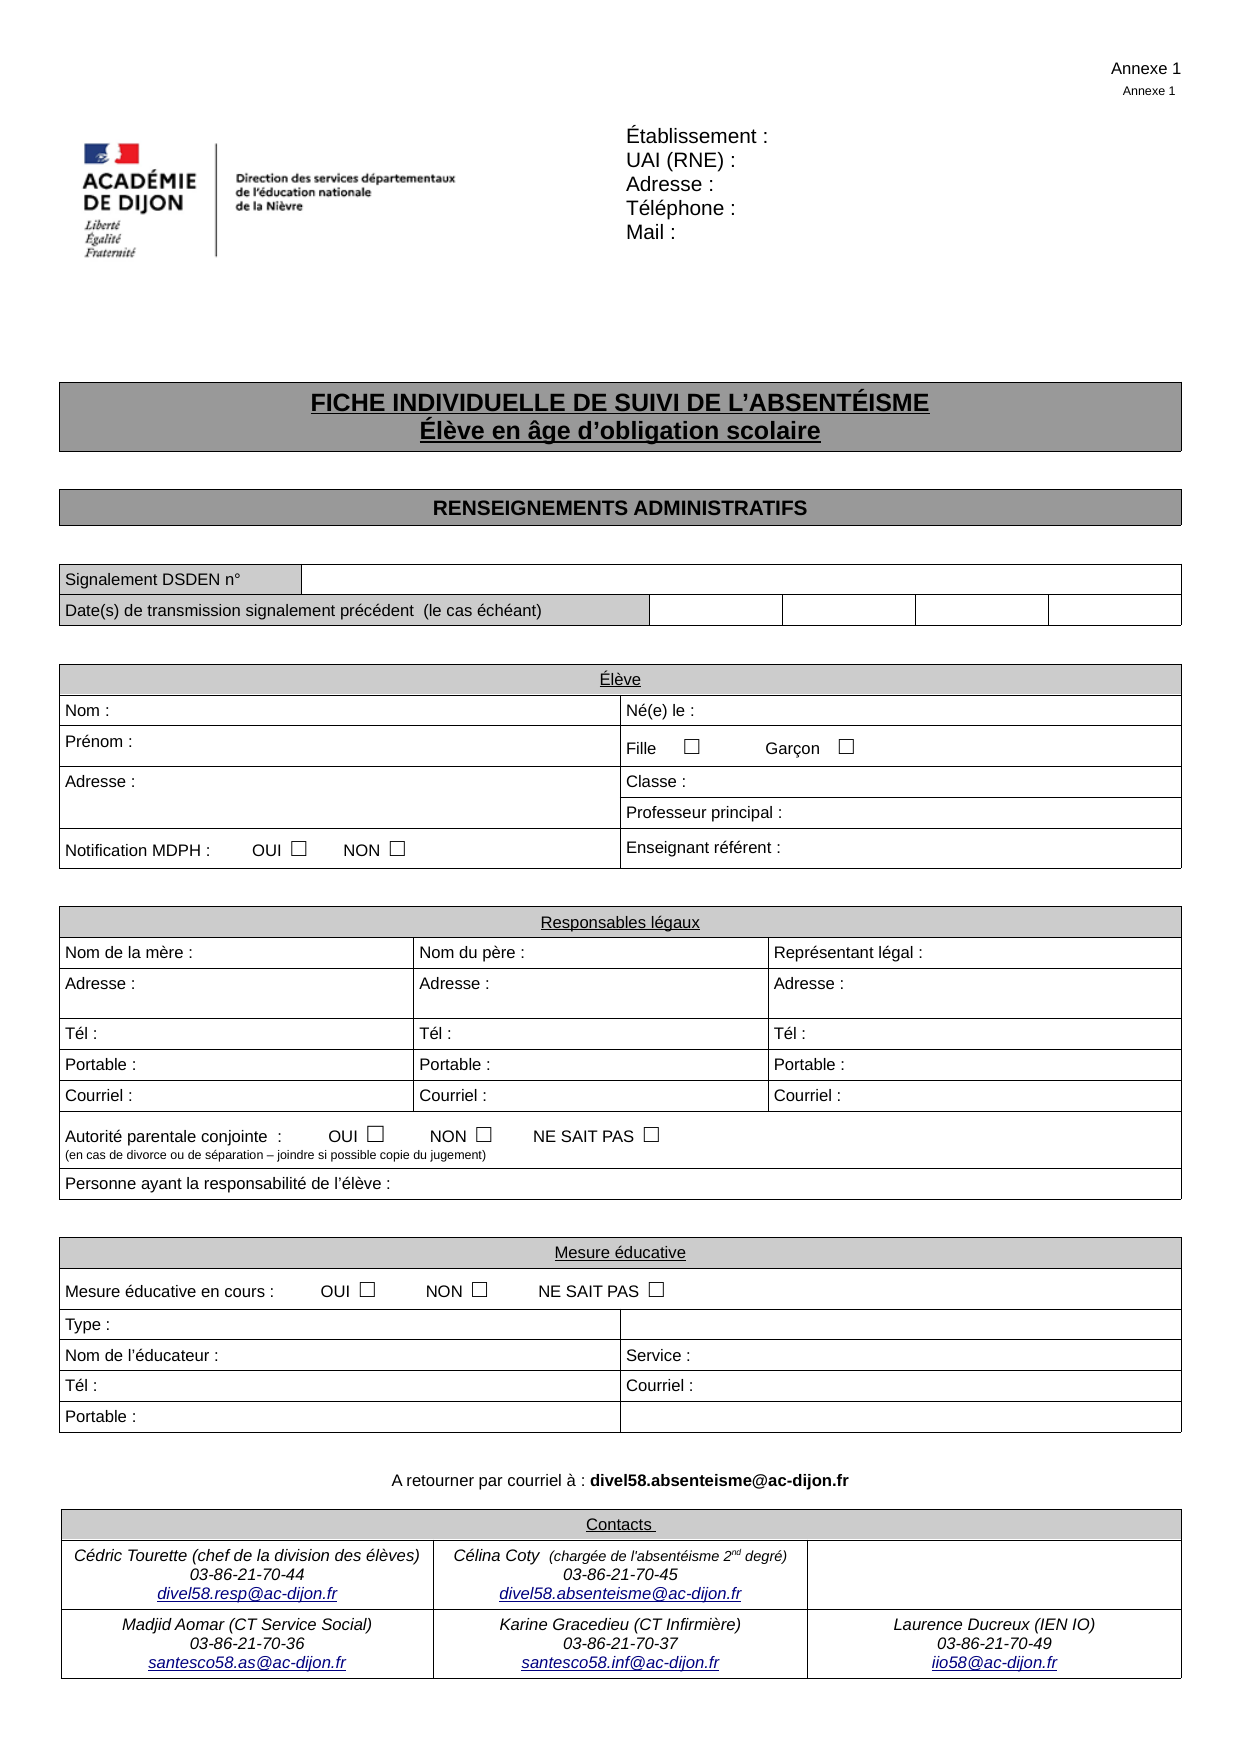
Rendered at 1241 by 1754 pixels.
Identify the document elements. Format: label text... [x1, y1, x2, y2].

table_cell Date(s) de transmission signalement précédent (le cas échéant) [60, 595, 649, 625]
table_cell [916, 595, 1048, 625]
table_cell [1049, 595, 1181, 625]
table_cell Portable : [414, 1050, 768, 1080]
table_cell Portable : [60, 1402, 620, 1432]
table_cell Établissement : UAI (RNE) : Adresse : Téléphone : Mail : [620, 119, 1181, 358]
table_cell [621, 1310, 1181, 1339]
table_cell Portable : [60, 1050, 413, 1080]
table_cell Adresse : [60, 767, 620, 827]
table_cell Nom du père : [414, 938, 768, 968]
table_cell Notification MDPH : OUI □ NON □ [60, 829, 620, 868]
table_cell Adresse : [60, 969, 413, 1018]
table_cell Portable : [769, 1050, 1181, 1080]
table_header Contacts [62, 1510, 1181, 1539]
table_cell Représentant légal : [769, 938, 1181, 968]
table_cell Courriel : [414, 1081, 768, 1111]
table_cell Mesure éducative en cours : OUI □ NON □ NE SAIT PAS □ [60, 1269, 1181, 1308]
table_cell Adresse : [769, 969, 1181, 1018]
table_cell Tél : [769, 1019, 1181, 1049]
table_header [302, 565, 1181, 594]
table_cell Karine Gracedieu (CT Infirmière) 03-86-21-70-37 santesco58.inf@ac-dijon.fr [434, 1610, 807, 1678]
table_cell Né(e) le : [621, 696, 1181, 725]
table_cell [621, 1402, 1181, 1432]
table_cell Service : [621, 1340, 1181, 1370]
table_cell Tél : [414, 1019, 768, 1049]
table_header Responsables légaux [60, 907, 1181, 937]
table_cell Courriel : [769, 1081, 1181, 1111]
table_cell Tél : [60, 1371, 620, 1401]
table_cell [59, 119, 620, 358]
table_cell Madjid Aomar (CT Service Social) 03-86-21-70-36 santesco58.as@ac-dijon.fr [62, 1610, 433, 1678]
table_cell Prénom : [60, 726, 620, 766]
table_cell [783, 595, 915, 625]
table_cell [808, 1541, 1181, 1609]
table_header Renseignements administratifs [60, 490, 1181, 525]
text A retourner par courriel à : divel58.absenteisme@ac-dijon.fr [59, 1470, 1181, 1489]
table_cell Courriel : [60, 1081, 413, 1111]
table_cell Courriel : [621, 1371, 1181, 1401]
table_header Annexe 1 [59, 78, 1181, 118]
table_cell Professeur principal : [621, 798, 1181, 827]
table_cell Classe : [621, 767, 1181, 797]
table_cell Nom : [60, 696, 620, 725]
table_cell Cédric Tourette (chef de la division des élèves) 03-86-21-70-44 divel58.resp@ac-dijon.fr [62, 1541, 433, 1609]
table_cell Célina Coty (chargée de l'absentéisme 2nd degré) 03-86-21-70-45 divel58.absenteisme@ac-dijon.fr [434, 1541, 807, 1609]
table_cell Nom de l’éducateur : [60, 1340, 620, 1370]
table_cell Autorité parentale conjointe : OUI □ NON □ NE SAIT PAS □ (en cas de divorce ou de séparation – joindre si possible copie du jugement) [60, 1112, 1181, 1168]
table_cell Personne ayant la responsabilité de l’élève : [60, 1169, 1181, 1199]
table_cell Enseignant référent : [621, 829, 1181, 868]
table_cell Fille □ Garçon □ [621, 726, 1181, 766]
table_cell Tél : [60, 1019, 413, 1049]
table_cell Adresse : [414, 969, 768, 1018]
table_cell [650, 595, 782, 625]
table_header Mesure éducative [60, 1238, 1181, 1268]
table_cell Nom de la mère : [60, 938, 413, 968]
table_header Signalement DSDEN n° [60, 565, 301, 594]
table_cell Type : [60, 1310, 620, 1339]
table_header FICHE INDIVIDUELLE DE SUIVI DE L’ABSENTÉISME Élève en âge d’obligation scolaire [60, 383, 1181, 451]
table_cell Laurence Ducreux (IEN IO) 03-86-21-70-49 iio58@ac-dijon.fr [808, 1610, 1181, 1678]
table_header Élève [60, 665, 1181, 694]
